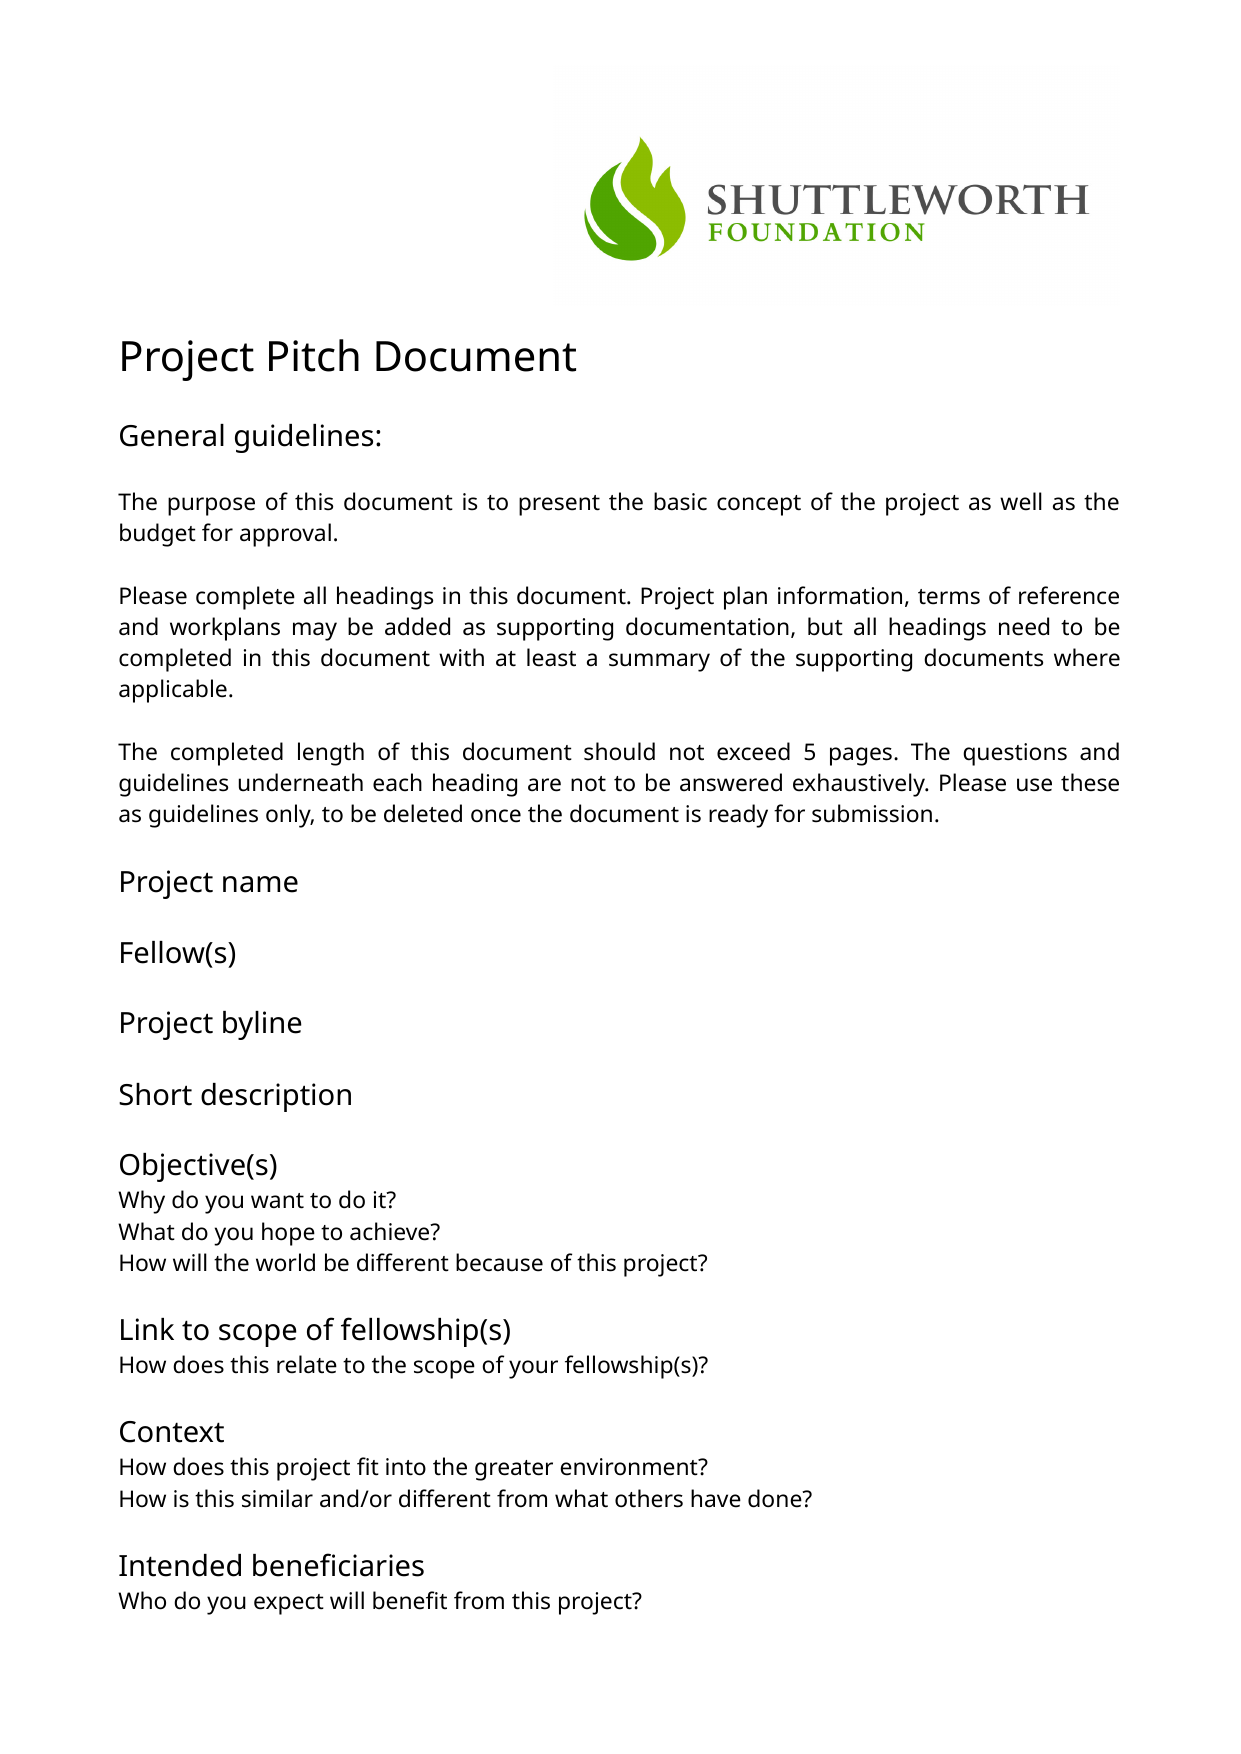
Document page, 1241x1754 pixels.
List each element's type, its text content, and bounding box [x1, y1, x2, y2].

text How will the world be different because of this project? [118, 1247, 1122, 1278]
text Why do you want to do it? [118, 1184, 1122, 1216]
text Fellow(s) [118, 932, 1122, 972]
text The purpose of this document is to present the basic concept of the project as well as the budget for approval. [118, 486, 1122, 548]
text The completed length of this document should not exceed 5 pages. The questions and guidelines underneath each heading are not to be answered exhaustively. Please use these as guidelines only, to be deleted once the document is ready for submission. [118, 736, 1122, 830]
text Intended beneficiaries [118, 1545, 1122, 1585]
text How does this project fit into the greater environment? [118, 1451, 1122, 1482]
text Please complete all headings in this document. Project plan information, terms of reference and workplans may be added as supporting documentation, but all headings need to be completed in this document with at least a summary of the supporting documents where applicable. [118, 580, 1122, 705]
text How is this similar and/or different from what others have done? [118, 1482, 1122, 1514]
text Project name [118, 861, 1122, 901]
text Short description [118, 1074, 1122, 1113]
text Context [118, 1412, 1122, 1451]
picture [553, 65, 1121, 306]
text Link to scope of fellowship(s) [118, 1309, 1122, 1349]
text How does this relate to the scope of your fellowship(s)? [118, 1349, 1122, 1380]
text Project Pitch Document [118, 327, 1122, 384]
text General guidelines: [118, 415, 1122, 455]
text Objective(s) [118, 1145, 1122, 1184]
text Who do you expect will benefit from this project? [118, 1585, 1122, 1616]
text Project byline [118, 1003, 1122, 1042]
text What do you hope to achieve? [118, 1216, 1122, 1247]
